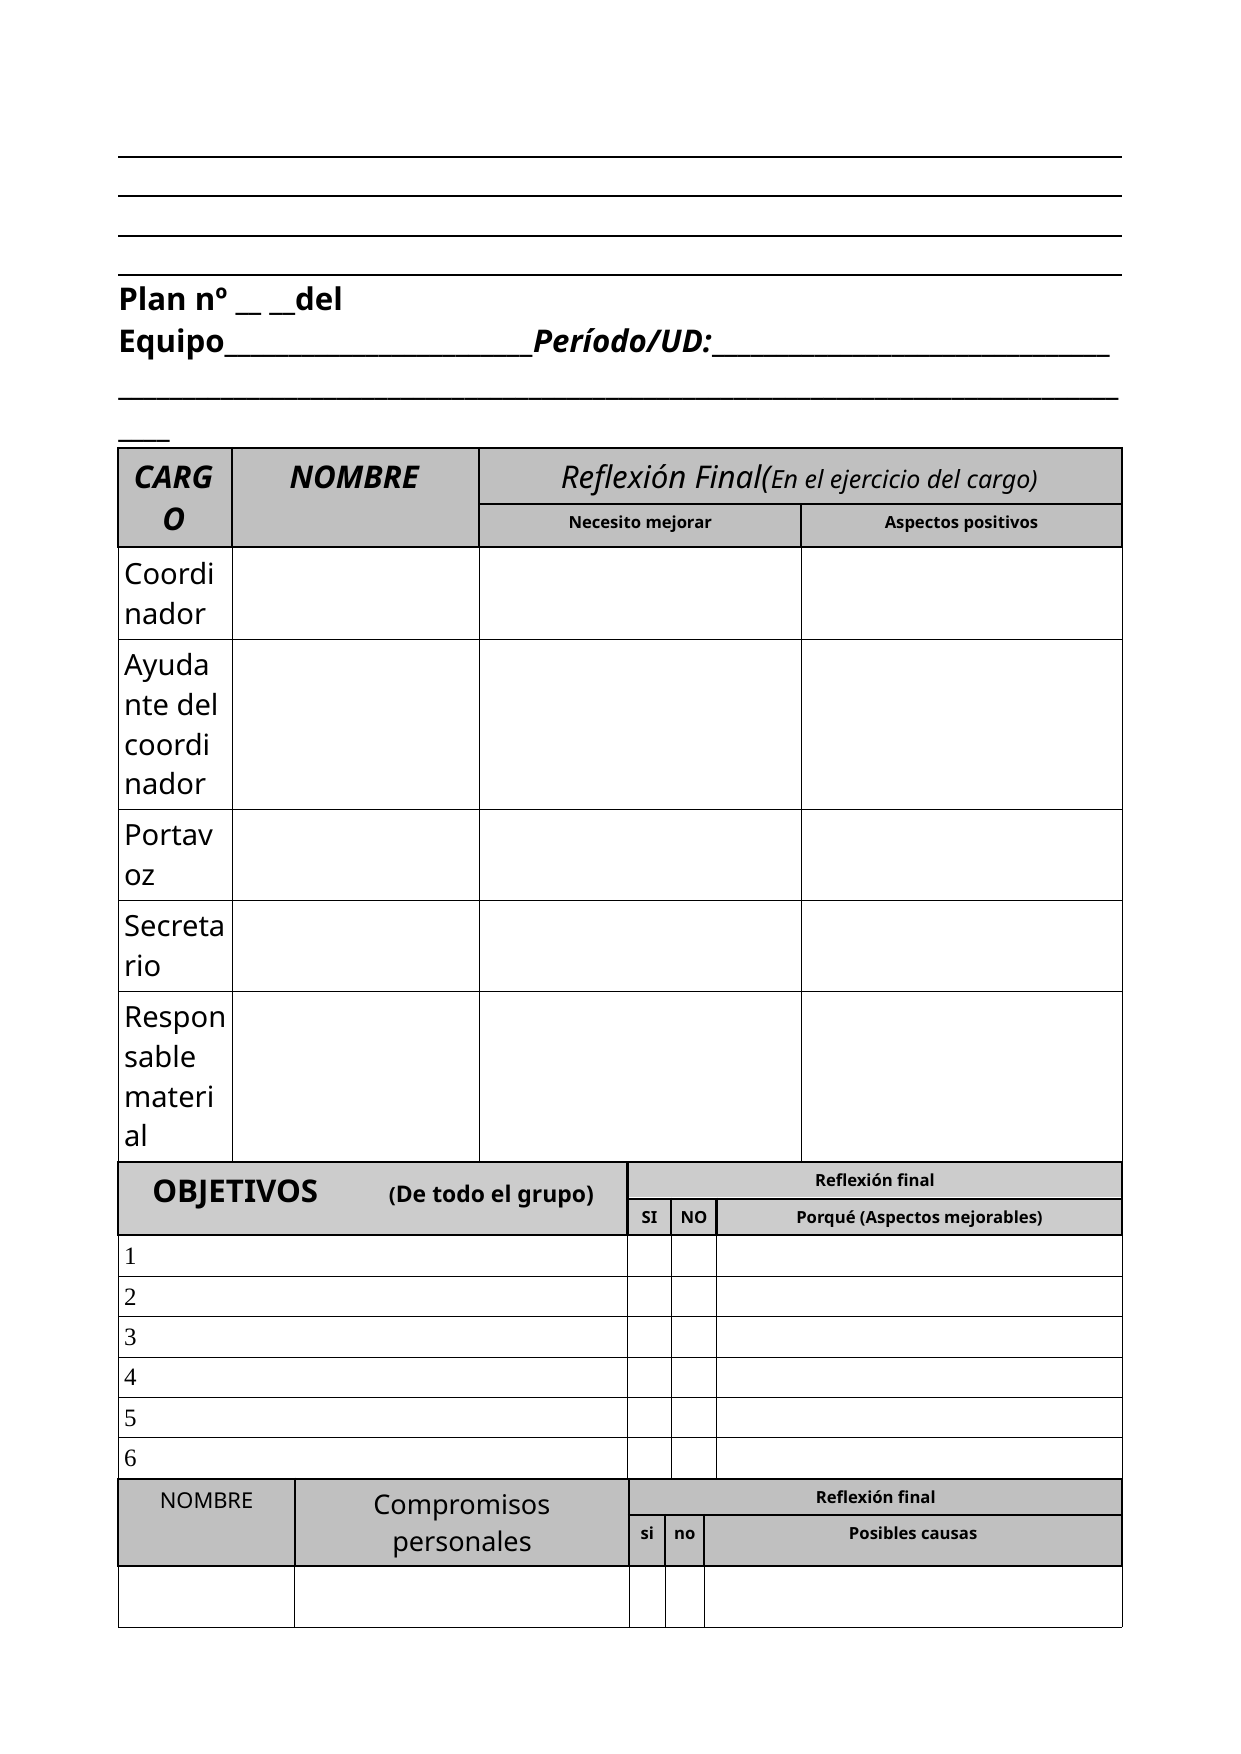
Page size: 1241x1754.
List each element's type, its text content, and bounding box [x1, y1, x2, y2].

table_header NOMBRE [233, 449, 478, 546]
table_cell Posibles causas [705, 1516, 1121, 1565]
table_cell [717, 1317, 1122, 1357]
table_cell [717, 1236, 1122, 1276]
table_cell [717, 1438, 1122, 1477]
table_cell SI [629, 1200, 670, 1234]
table_header CARGO [119, 449, 231, 546]
table_cell [802, 810, 1122, 900]
table_cell Portavoz [119, 810, 232, 900]
table_cell 4 [119, 1358, 627, 1397]
table_cell [802, 640, 1122, 809]
table_cell 6 [119, 1438, 627, 1477]
table_cell [628, 1277, 671, 1316]
table_cell [628, 1236, 671, 1276]
table_header NOMBRE [119, 1480, 294, 1565]
table_cell 2 [119, 1277, 627, 1316]
table_cell Responsable material [119, 992, 232, 1161]
table_cell Coordinador [119, 548, 232, 638]
table_cell [628, 1438, 671, 1477]
table_cell NO [672, 1200, 715, 1234]
table_cell Secretario [119, 901, 232, 991]
table_cell [802, 548, 1122, 638]
table_cell [628, 1358, 671, 1397]
table_cell [628, 1317, 671, 1357]
table_cell [672, 1358, 716, 1397]
table_cell [295, 1567, 629, 1627]
table_cell [672, 1317, 716, 1357]
table_cell [233, 640, 479, 809]
table_cell [630, 1567, 665, 1627]
table_cell [233, 901, 479, 991]
table_cell [802, 901, 1122, 991]
table_header Reflexión Final(En el ejercicio del cargo) [480, 449, 1121, 503]
table_cell [717, 1398, 1122, 1437]
table_cell [672, 1277, 716, 1316]
table_cell [480, 992, 801, 1161]
table_cell [233, 548, 479, 638]
table_header Compromisos personales [296, 1480, 628, 1565]
table_cell [480, 810, 801, 900]
table_cell Ayudante del coordinador [119, 640, 232, 809]
table_cell 1 [119, 1236, 627, 1276]
table_cell [119, 1567, 294, 1627]
text Plan nº __ __del Equipo________________________Período/UD:_________________________________________________________________________________________________________________ [118, 276, 1122, 447]
table_cell [233, 810, 479, 900]
table_cell Aspectos positivos [802, 505, 1121, 546]
table_cell [480, 548, 801, 638]
table_cell [672, 1398, 716, 1437]
table_cell [717, 1277, 1122, 1316]
table_cell [802, 992, 1122, 1161]
table_cell [717, 1358, 1122, 1397]
table_header OBJETIVOS (De todo el grupo) [119, 1163, 626, 1234]
table_cell [666, 1567, 704, 1627]
table_cell [480, 640, 801, 809]
table_cell [705, 1567, 1122, 1627]
table_cell 3 [119, 1317, 627, 1357]
table_cell no [666, 1516, 703, 1565]
table_cell [672, 1438, 716, 1477]
table_cell [672, 1236, 716, 1276]
table_header Reflexión final [630, 1480, 1121, 1514]
table_cell Porqué (Aspectos mejorables) [718, 1200, 1121, 1234]
table_cell [480, 901, 801, 991]
table_cell [628, 1398, 671, 1437]
table_cell si [630, 1516, 664, 1565]
table_cell 5 [119, 1398, 627, 1437]
table_header Reflexión final [629, 1163, 1121, 1197]
table_cell [233, 992, 479, 1161]
table_cell Necesito mejorar [480, 505, 800, 546]
